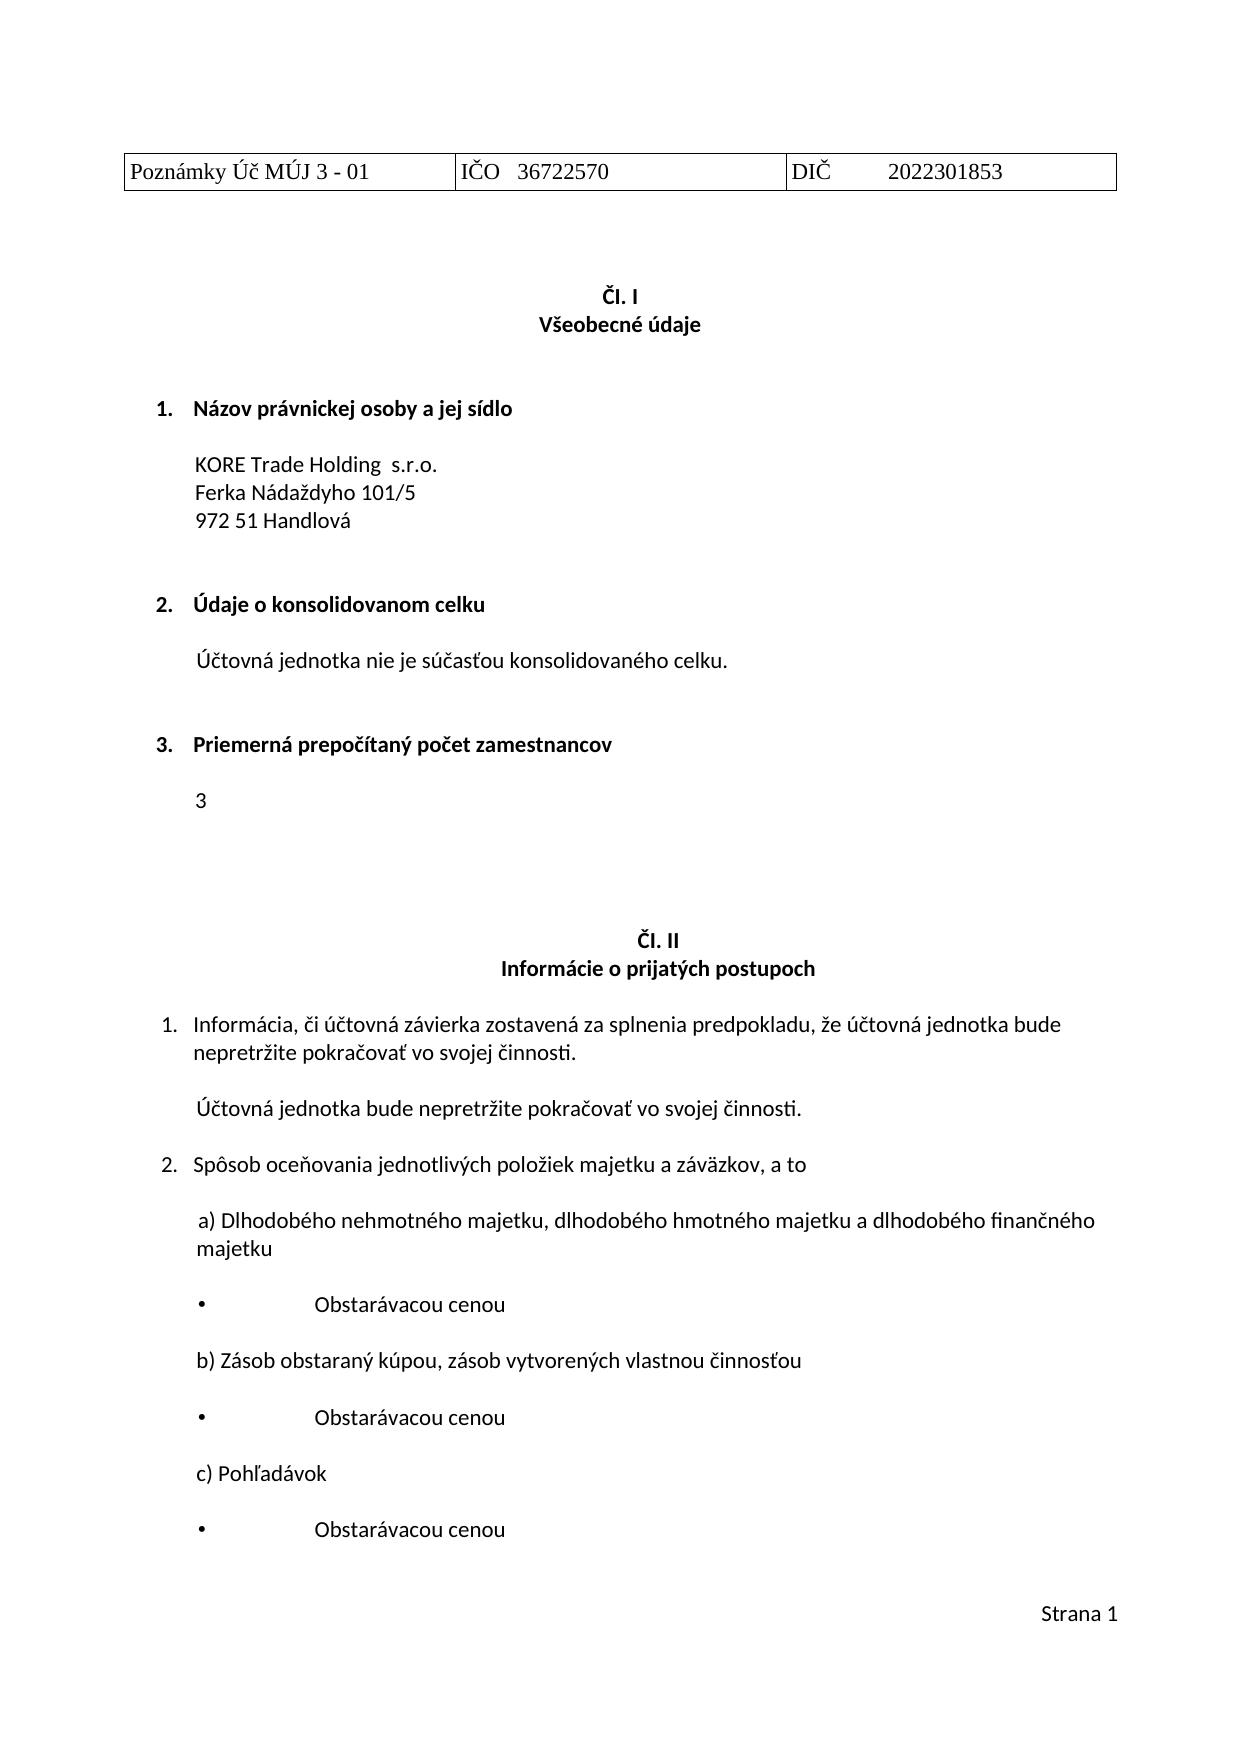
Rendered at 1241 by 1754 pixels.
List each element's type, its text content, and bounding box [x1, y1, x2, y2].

list Názov právnickej osoby a jej sídlo [156, 394, 1122, 422]
text Účtovná jednotka nie je súčasťou konsolidovaného celku. [118, 646, 1122, 674]
text ČI. II [118, 926, 1122, 954]
table_header Poznámky Úč MÚJ 3 - 01 [125, 154, 455, 190]
text Účtovná jednotka bude nepretržite pokračovať vo svojej činnosti. [118, 1094, 1122, 1122]
text ČI. I [118, 282, 1122, 310]
list Spôsob oceňovania jednotlivých položiek majetku a záväzkov, a to [156, 1151, 1122, 1178]
list Obstarávacou cenou [196, 1291, 1122, 1319]
list Údaje o konsolidovanom celku [156, 590, 1122, 618]
table_header IČO 36722570 [456, 154, 786, 190]
table_header [118, 147, 1122, 225]
table_header DIČ 2022301853 [787, 154, 1116, 190]
list Priemerná prepočítaný počet zamestnancov [156, 730, 1122, 758]
text KORE Trade Holding s.r.o. [118, 450, 1122, 478]
list c) Pohľadávok [196, 1459, 1122, 1487]
text 972 51 Handlová [118, 506, 1122, 534]
text Informácie o prijatých postupoch [118, 954, 1122, 982]
list Obstarávacou cenou [196, 1403, 1122, 1431]
list Informácia, či účtovná závierka zostavená za splnenia predpokladu, že účtovná jednotka bude nepretržite pokračovať vo svojej činnosti. [156, 1010, 1122, 1066]
text 3 [118, 786, 1122, 814]
list Obstarávacou cenou [196, 1515, 1122, 1543]
text a) Dlhodobého nehmotného majetku, dlhodobého hmotného majetku a dlhodobého finančného majetku [196, 1207, 1122, 1263]
list b) Zásob obstaraný kúpou, zásob vytvorených vlastnou činnosťou [196, 1347, 1122, 1375]
text Všeobecné údaje [118, 310, 1122, 338]
text Ferka Nádaždyho 101/5 [118, 478, 1122, 506]
list Strana 1 [196, 1599, 1122, 1627]
